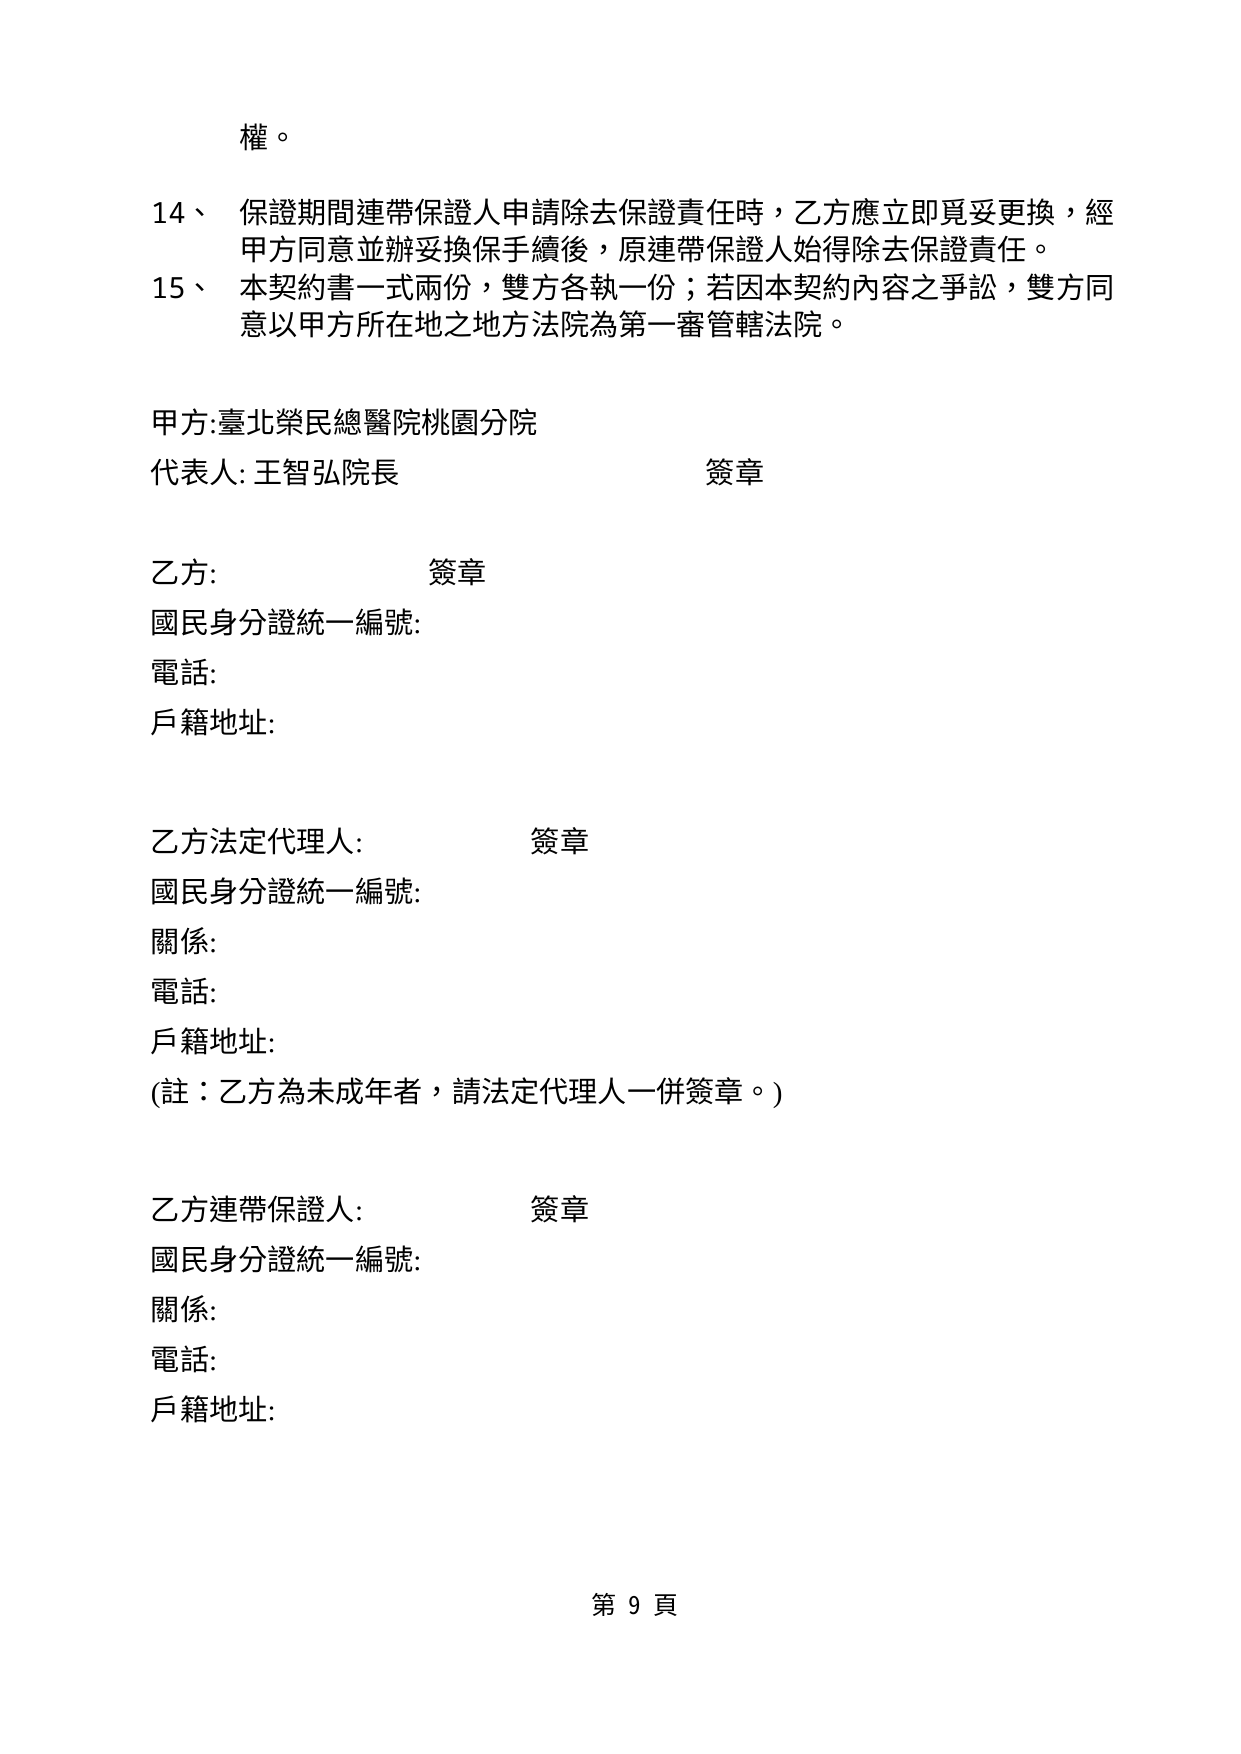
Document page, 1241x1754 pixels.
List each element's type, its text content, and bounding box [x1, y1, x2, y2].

text 電話: [151, 962, 1119, 1012]
list 本契約簽訂前，應由乙方覓妥連帶保證人，經甲方同意後始得簽約。連帶保證人因乙方不履行本契約各項約定或因契約關係消滅後發生之一切義務，均負連帶清償責任，並放棄民法第七百四十五條先訴抗辯權。 [151, 118, 1119, 156]
text 代表人: 王智弘院長 簽章 [151, 443, 1119, 493]
text (註：乙方為未成年者，請法定代理人一併簽章。) [151, 1062, 1119, 1112]
text 戶籍地址: [151, 1012, 1119, 1062]
text 電話: [151, 1331, 1119, 1381]
text 乙方連帶保證人: 簽章 [151, 1181, 1119, 1231]
list 本契約書一式兩份，雙方各執一份；若因本契約內容之爭訟，雙方同意以甲方所在地之地方法院為第一審管轄法院。 [151, 268, 1119, 343]
text 國民身分證統一編號: [151, 862, 1119, 912]
text 乙方法定代理人: 簽章 [151, 812, 1119, 862]
text 關係: [151, 1281, 1119, 1331]
text 乙方: 簽章 [151, 543, 1119, 593]
list 保證期間連帶保證人申請除去保證責任時，乙方應立即覓妥更換，經甲方同意並辦妥換保手續後，原連帶保證人始得除去保證責任。 [151, 193, 1119, 268]
text 國民身分證統一編號: [151, 593, 1119, 643]
text 戶籍地址: [151, 1381, 1119, 1431]
text 關係: [151, 912, 1119, 962]
text 甲方:臺北榮民總醫院桃園分院 [151, 393, 1119, 443]
text 國民身分證統一編號: [151, 1231, 1119, 1281]
text 電話: [151, 643, 1119, 693]
text 戶籍地址: [151, 693, 1119, 743]
